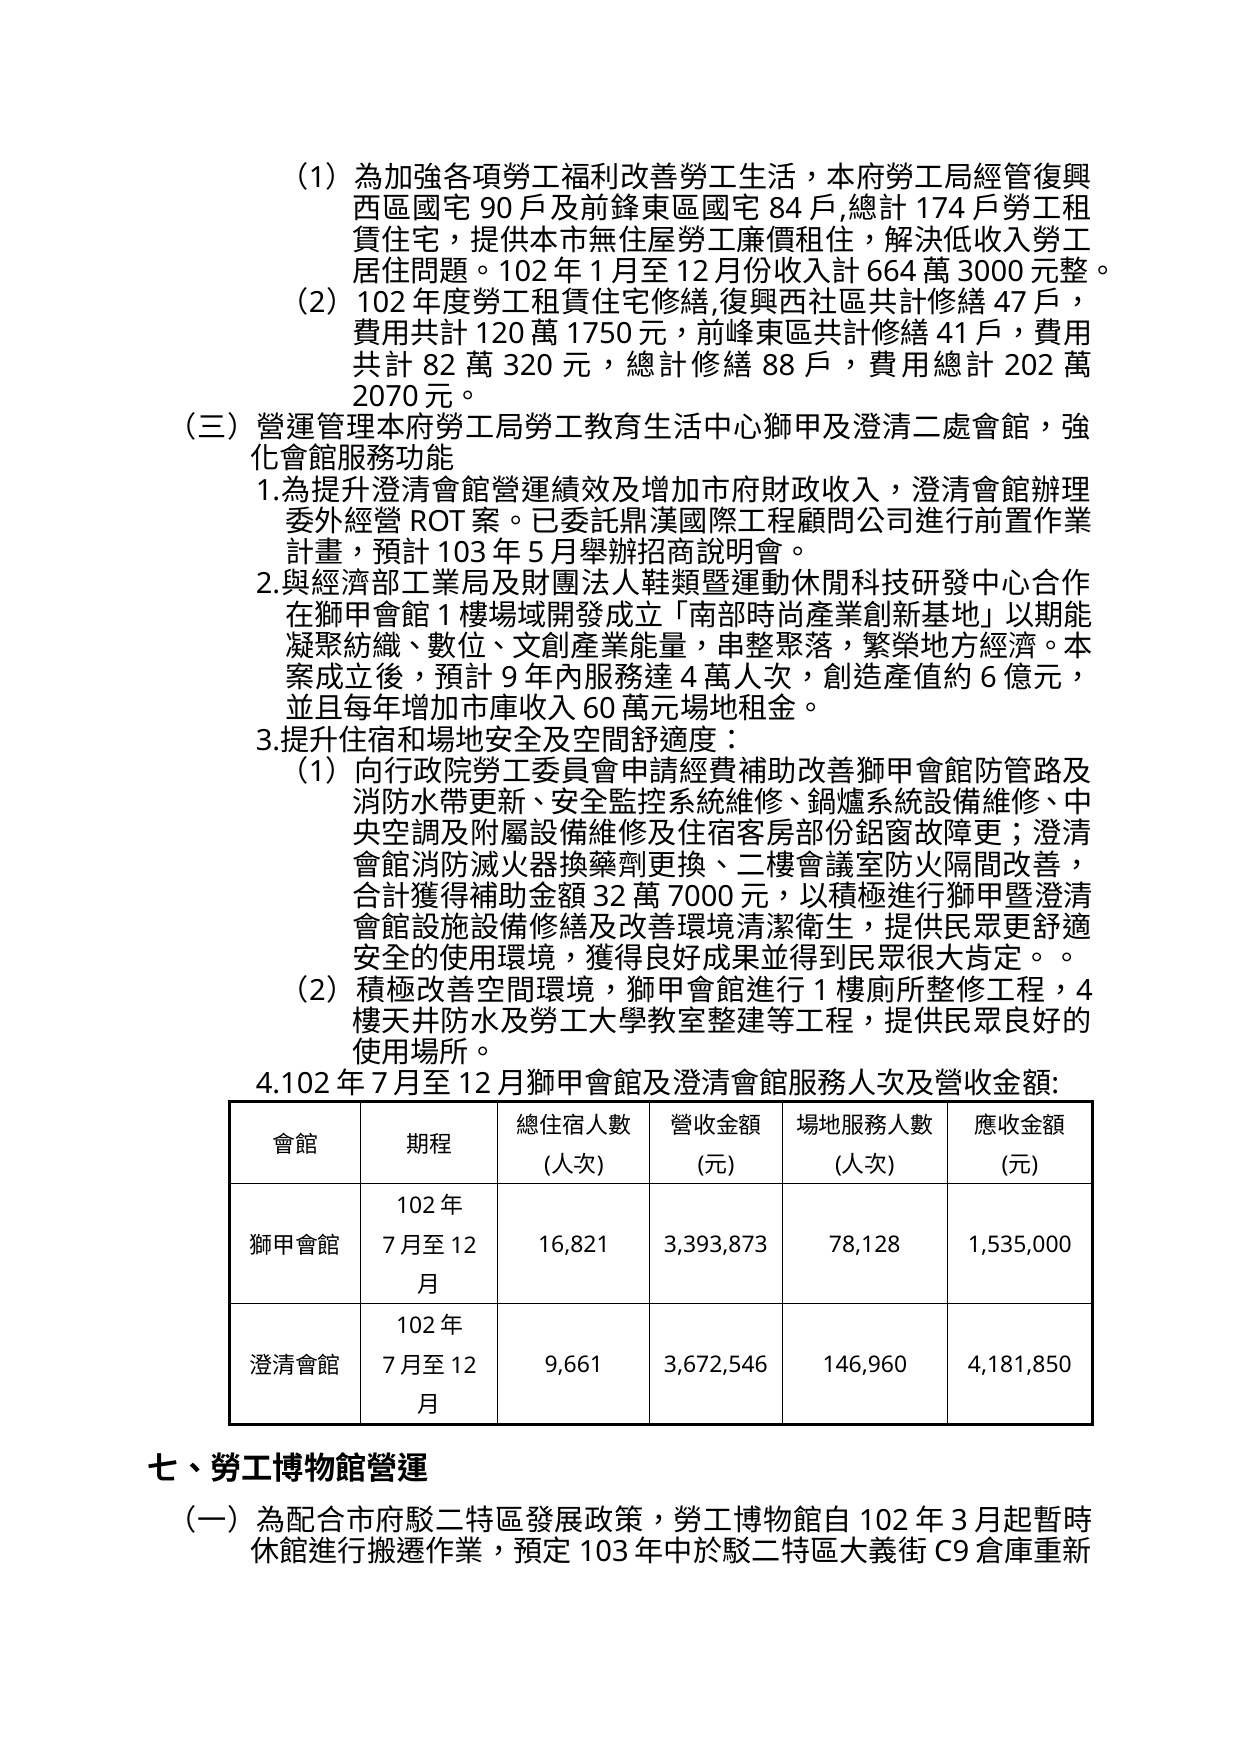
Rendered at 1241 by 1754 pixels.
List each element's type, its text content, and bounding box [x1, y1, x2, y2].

table_header 總住宿人數(人次) [498, 1103, 649, 1183]
table_header 期程 [361, 1103, 497, 1183]
table_cell 102年 7月至12月 [361, 1184, 497, 1303]
table_header 場地服務人數 (人次) [783, 1103, 947, 1183]
table_cell 3,393,873 [650, 1184, 782, 1303]
table_cell 78,128 [783, 1184, 947, 1303]
table_header 營收金額(元) [650, 1103, 782, 1183]
table_cell 102年 7月至12月 [361, 1304, 497, 1423]
text 3.提升住宿和場地安全及空間舒適度： [256, 725, 1092, 756]
text 2.與經濟部工業局及財團法人鞋類暨運動休閒科技研發中心合作在獅甲會館1樓場域開發成立「南部時尚產業創新基地」以期能凝聚紡織、數位、文創產業能量，串整聚落，繁榮地方經濟。本案成立後，預計9年內服務達4萬人次，創造產值約6億元，並且每年增加市庫收入60萬元場地租金。 [256, 569, 1092, 725]
text （三）營運管理本府勞工局勞工教育生活中心獅甲及澄清二處會館，強化會館服務功能 [167, 413, 1092, 475]
table_cell 獅甲會館 [231, 1184, 360, 1303]
text 七、勞工博物館營運 [148, 1426, 1092, 1505]
text （2）102年度勞工租賃住宅修繕,復興西社區共計修繕47戶，費用共計120萬1750元，前峰東區共計修繕41戶，費用共計82萬320元，總計修繕88戶，費用總計202萬2070元。 [279, 288, 1092, 413]
table_cell 4,181,850 [948, 1304, 1091, 1423]
text 4.102年7月至12月獅甲會館及澄清會館服務人次及營收金額: [256, 1069, 1092, 1100]
text 1.為提升澄清會館營運績效及增加市府財政收入，澄清會館辦理委外經營ROT案。已委託鼎漢國際工程顧問公司進行前置作業計畫，預計103年5月舉辦招商說明會。 [256, 475, 1092, 569]
table_cell 澄清會館 [231, 1304, 360, 1423]
table_cell 9,661 [498, 1304, 649, 1423]
table_header 應收金額(元) [948, 1103, 1091, 1183]
text （一）為配合市府駁二特區發展政策，勞工博物館自102年3月起暫時休館進行搬遷作業，預定103年中於駁二特區大義街C9倉庫重新 [167, 1505, 1092, 1568]
table_cell 1,535,000 [948, 1184, 1091, 1303]
table_cell 3,672,546 [650, 1304, 782, 1423]
text （1）向行政院勞工委員會申請經費補助改善獅甲會館防管路及消防水帶更新、安全監控系統維修、鍋爐系統設備維修、中央空調及附屬設備維修及住宿客房部份鋁窗故障更；澄清會館消防滅火器換藥劑更換、二樓會議室防火隔間改善，合計獲得補助金額32萬7000元，以積極進行獅甲暨澄清會館設施設備修繕及改善環境清潔衛生，提供民眾更舒適安全的使用環境，獲得良好成果並得到民眾很大肯定。。 [279, 756, 1092, 975]
text （1）為加強各項勞工福利改善勞工生活，本府勞工局經管復興西區國宅90戶及前鋒東區國宅84戶,總計174戶勞工租賃住宅，提供本市無住屋勞工廉價租住，解決低收入勞工居住問題。102年1月至12月份收入計664萬3000元整。 [279, 163, 1092, 288]
table_cell 16,821 [498, 1184, 649, 1303]
text （2）積極改善空間環境，獅甲會館進行1樓廁所整修工程，4樓天井防水及勞工大學教室整建等工程，提供民眾良好的使用場所。 [279, 975, 1092, 1069]
table_cell 146,960 [783, 1304, 947, 1423]
table_header 會館 [231, 1103, 360, 1183]
